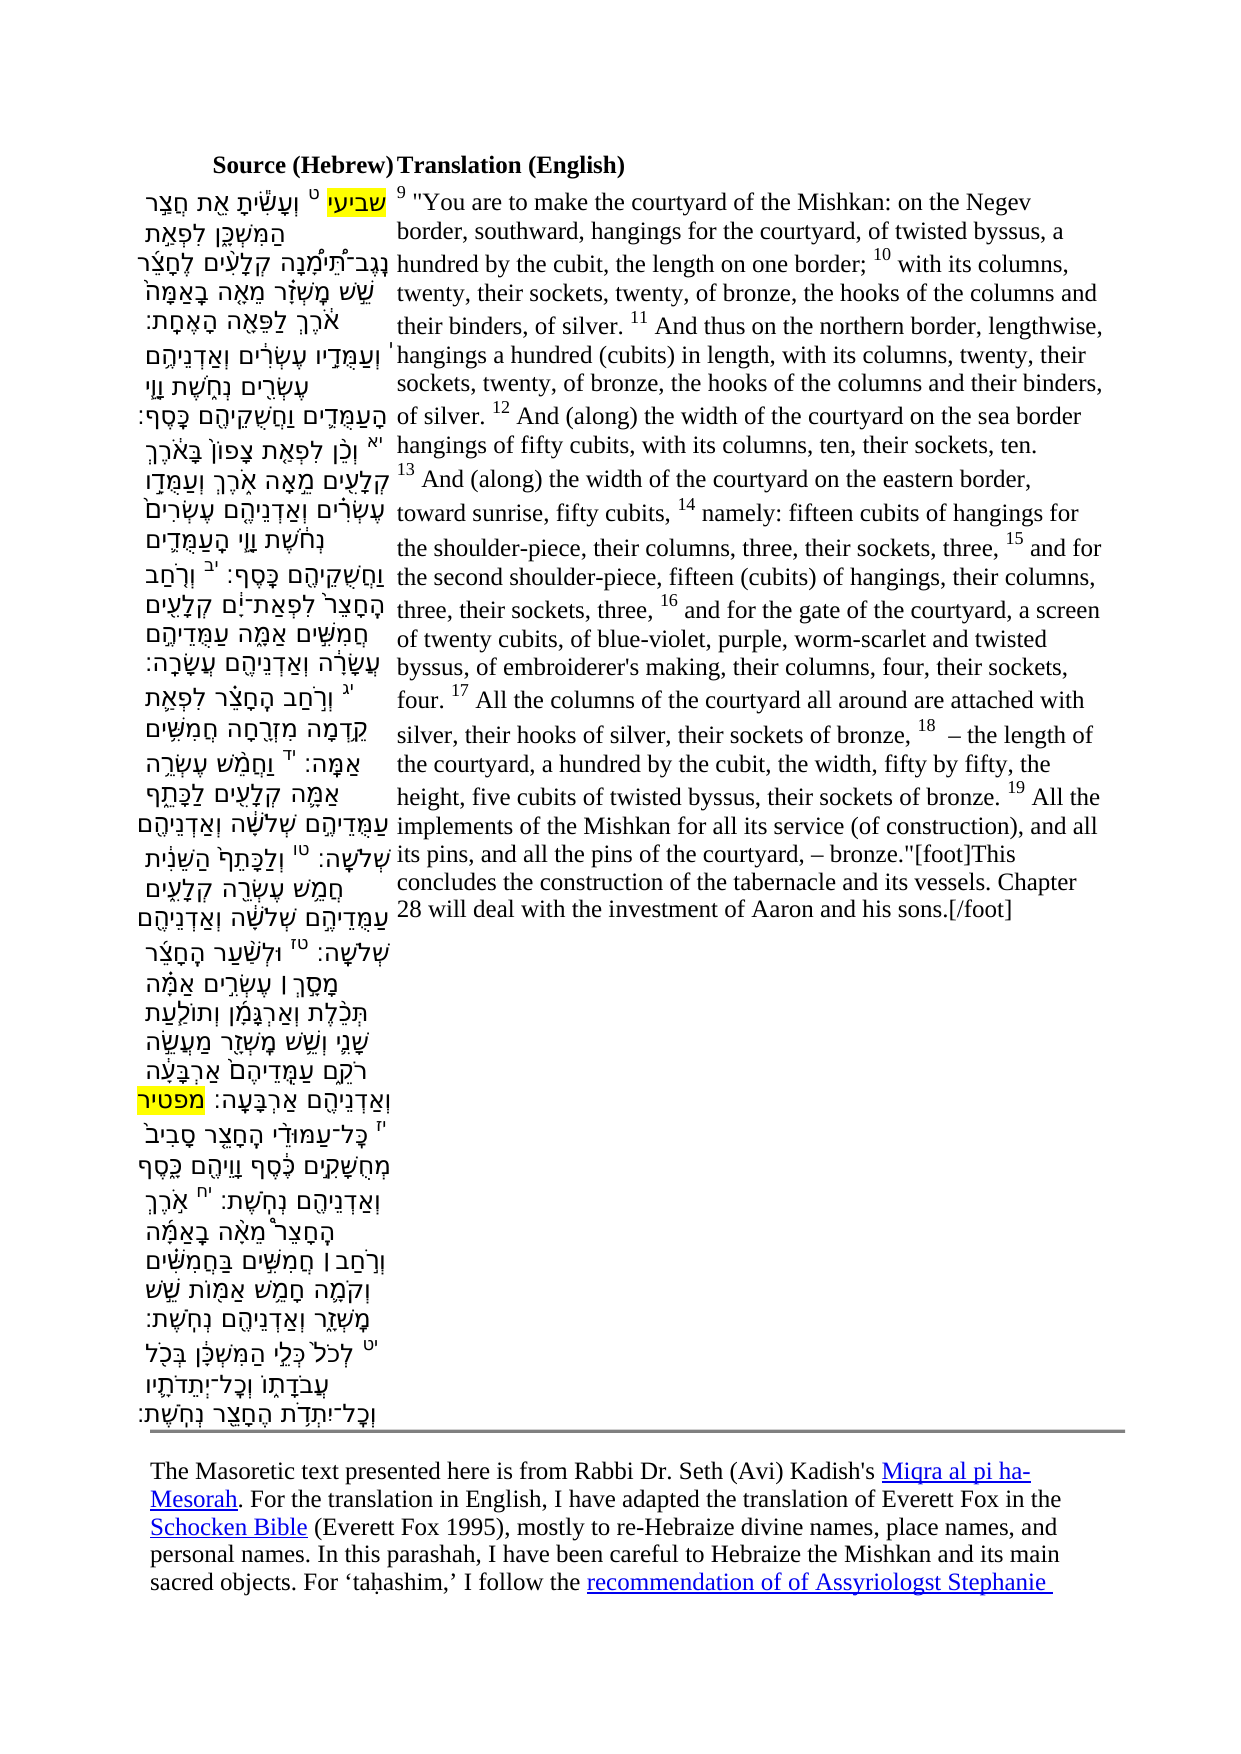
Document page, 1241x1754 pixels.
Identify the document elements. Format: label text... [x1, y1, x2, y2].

text The Masoretic text presented here is from Rabbi Dr. Seth (Avi) Kadish's Miqra al pi ha-Mesorah. For the translation in English, I have adapted the translation of Everett Fox in the Schocken Bible (Everett Fox 1995), mostly to re-Hebraize divine names, place names, and personal names. In this parashah, I have been careful to Hebraize the Mishkan and its main sacred objects. For ‘taḥashim,’ I follow the recommendation of of Assyriologst Stephanie [150, 1457, 1090, 1596]
table_cell 9 "You are to make the courtyard of the Mishkan: on the Negev border, southward, hangings for the courtyard, of twisted byssus, a hundred by the cubit, the length on one border; 10 with its columns, twenty, their sockets, twenty, of bronze, the hooks of the columns and their binders, of silver. 11 And thus on the northern border, lengthwise, hangings a hundred (cubits) in length, with its columns, twenty, their sockets, twenty, of bronze, the hooks of the columns and their binders, of silver. 12 And (along) the width of the courtyard on the sea border hangings of fifty cubits, with its columns, ten, their sockets, ten. 13 And (along) the width of the courtyard on the eastern border, toward sunrise, fifty cubits, 14 namely: fifteen cubits of hangings for the shoulder-piece, their columns, three, their sockets, three, 15 and for the second shoulder-piece, fifteen (cubits) of hangings, their columns, three, their sockets, three, 16 and for the gate of the courtyard, a screen of twenty cubits, of blue-violet, purple, worm-scarlet and twisted byssus, of embroiderer's making, their columns, four, their sockets, four. 17 All the columns of the courtyard all around are attached with silver, their hooks of silver, their sockets of bronze, 18 – the length of the courtyard, a hundred by the cubit, the width, fifty by fifty, the height, five cubits of twisted byssus, their sockets of bronze. 19 All the implements of the Mishkan for all its service (of construction), and all its pins, and all the pins of the courtyard, – bronze."[foot]This concludes the construction of the tabernacle and its vessels. Chapter 28 will deal with the investment of Aaron and his sons.[/foot] [395, 181, 1105, 1429]
table_cell שביעי ט וְעָשִׂ֕יתָ אֵ֖ת חֲצַ֣ר הַמִּשְׁכָּ֑ן לִפְאַ֣ת נֶֽגֶב־תֵּ֠ימָ֠נָה קְלָעִ֨ים לֶחָצֵ֜ר שֵׁ֣שׁ מׇשְׁזָ֗ר מֵאָ֤ה בָֽאַמָּה֙ אֹ֔רֶךְ לַפֵּאָ֖ה הָאֶחָֽת׃ י וְעַמֻּדָ֣יו עֶשְׂרִ֔ים וְאַדְנֵיהֶ֥ם עֶשְׂרִ֖ים נְחֹ֑שֶׁת וָוֵ֧י הָעַמֻּדִ֛ים וַחֲשֻׁקֵיהֶ֖ם כָּֽסֶף׃ יא וְכֵ֨ן לִפְאַ֤ת צָפוֹן֙ בָּאֹ֔רֶךְ קְלָעִ֖ים מֵ֣אָה אֹ֑רֶךְ וְעַמֻּדָ֣ו עֶשְׂרִ֗ים וְאַדְנֵיהֶ֤ם עֶשְׂרִים֙ נְחֹ֔שֶׁת וָוֵ֧י הָֽעַמֻּדִ֛ים וַחֲשֻׁקֵיהֶ֖ם כָּֽסֶף׃ יב וְרֹ֤חַב הֶֽחָצֵר֙ לִפְאַת־יָ֔ם קְלָעִ֖ים חֲמִשִּׁ֣ים אַמָּ֑ה עַמֻּדֵיהֶ֣ם עֲשָׂרָ֔ה וְאַדְנֵיהֶ֖ם עֲשָׂרָֽה׃ יג וְרֹ֣חַב הֶֽחָצֵ֗ר לִפְאַ֛ת קֵ֥דְמָה מִזְרָ֖חָה חֲמִשִּׁ֥ים אַמָּֽה׃ יד וַחֲמֵ֨שׁ עֶשְׂרֵ֥ה אַמָּ֛ה קְלָעִ֖ים לַכָּתֵ֑ף עַמֻּדֵיהֶ֣ם שְׁלֹשָׁ֔ה וְאַדְנֵיהֶ֖ם שְׁלֹשָֽׁה׃ טו וְלַכָּתֵף֙ הַשֵּׁנִ֔ית חֲמֵ֥שׁ עֶשְׂרֵ֖ה קְלָעִ֑ים עַמֻּדֵיהֶ֣ם שְׁלֹשָׁ֔ה וְאַדְנֵיהֶ֖ם שְׁלֹשָֽׁה׃ טז וּלְשַׁ֨עַר הֶֽחָצֵ֜ר מָסָ֣ךְ ׀ עֶשְׂרִ֣ים אַמָּ֗ה תְּכֵ֨לֶת וְאַרְגָּמָ֜ן וְתוֹלַ֧עַת שָׁנִ֛י וְשֵׁ֥שׁ מׇשְׁזָ֖ר מַעֲשֵׂ֣ה רֹקֵ֑ם עַמֻּֽדֵיהֶם֙ אַרְבָּעָ֔ה וְאַדְנֵיהֶ֖ם אַרְבָּעָֽה׃ מפטיר יז כׇּל־עַמּוּדֵ֨י הֶֽחָצֵ֤ר סָבִיב֙ מְחֻשָּׁקִ֣ים כֶּ֔סֶף וָוֵיהֶ֖ם כָּ֑סֶף וְאַדְנֵיהֶ֖ם נְחֹֽשֶׁת׃ יח אֹ֣רֶךְ הֶֽחָצֵר֩ מֵאָ֨ה בָֽאַמָּ֜ה וְרֹ֣חַב ׀ חֲמִשִּׁ֣ים בַּחֲמִשִּׁ֗ים וְקֹמָ֛ה חָמֵ֥שׁ אַמּ֖וֹת שֵׁ֣שׁ מׇשְׁזָ֑ר וְאַדְנֵיהֶ֖ם נְחֹֽשֶׁת׃ יט לְכֹל֙ כְּלֵ֣י הַמִּשְׁכָּ֔ן בְּכֹ֖ל עֲבֹדָת֑וֹ וְכׇל־יְתֵדֹתָ֛יו וְכׇל־יִתְדֹ֥ת הֶחָצֵ֖ר נְחֹֽשֶׁת׃ [135, 181, 395, 1430]
table_header Source (Hebrew) [135, 150, 395, 181]
table_header Translation (English) [395, 150, 1105, 181]
